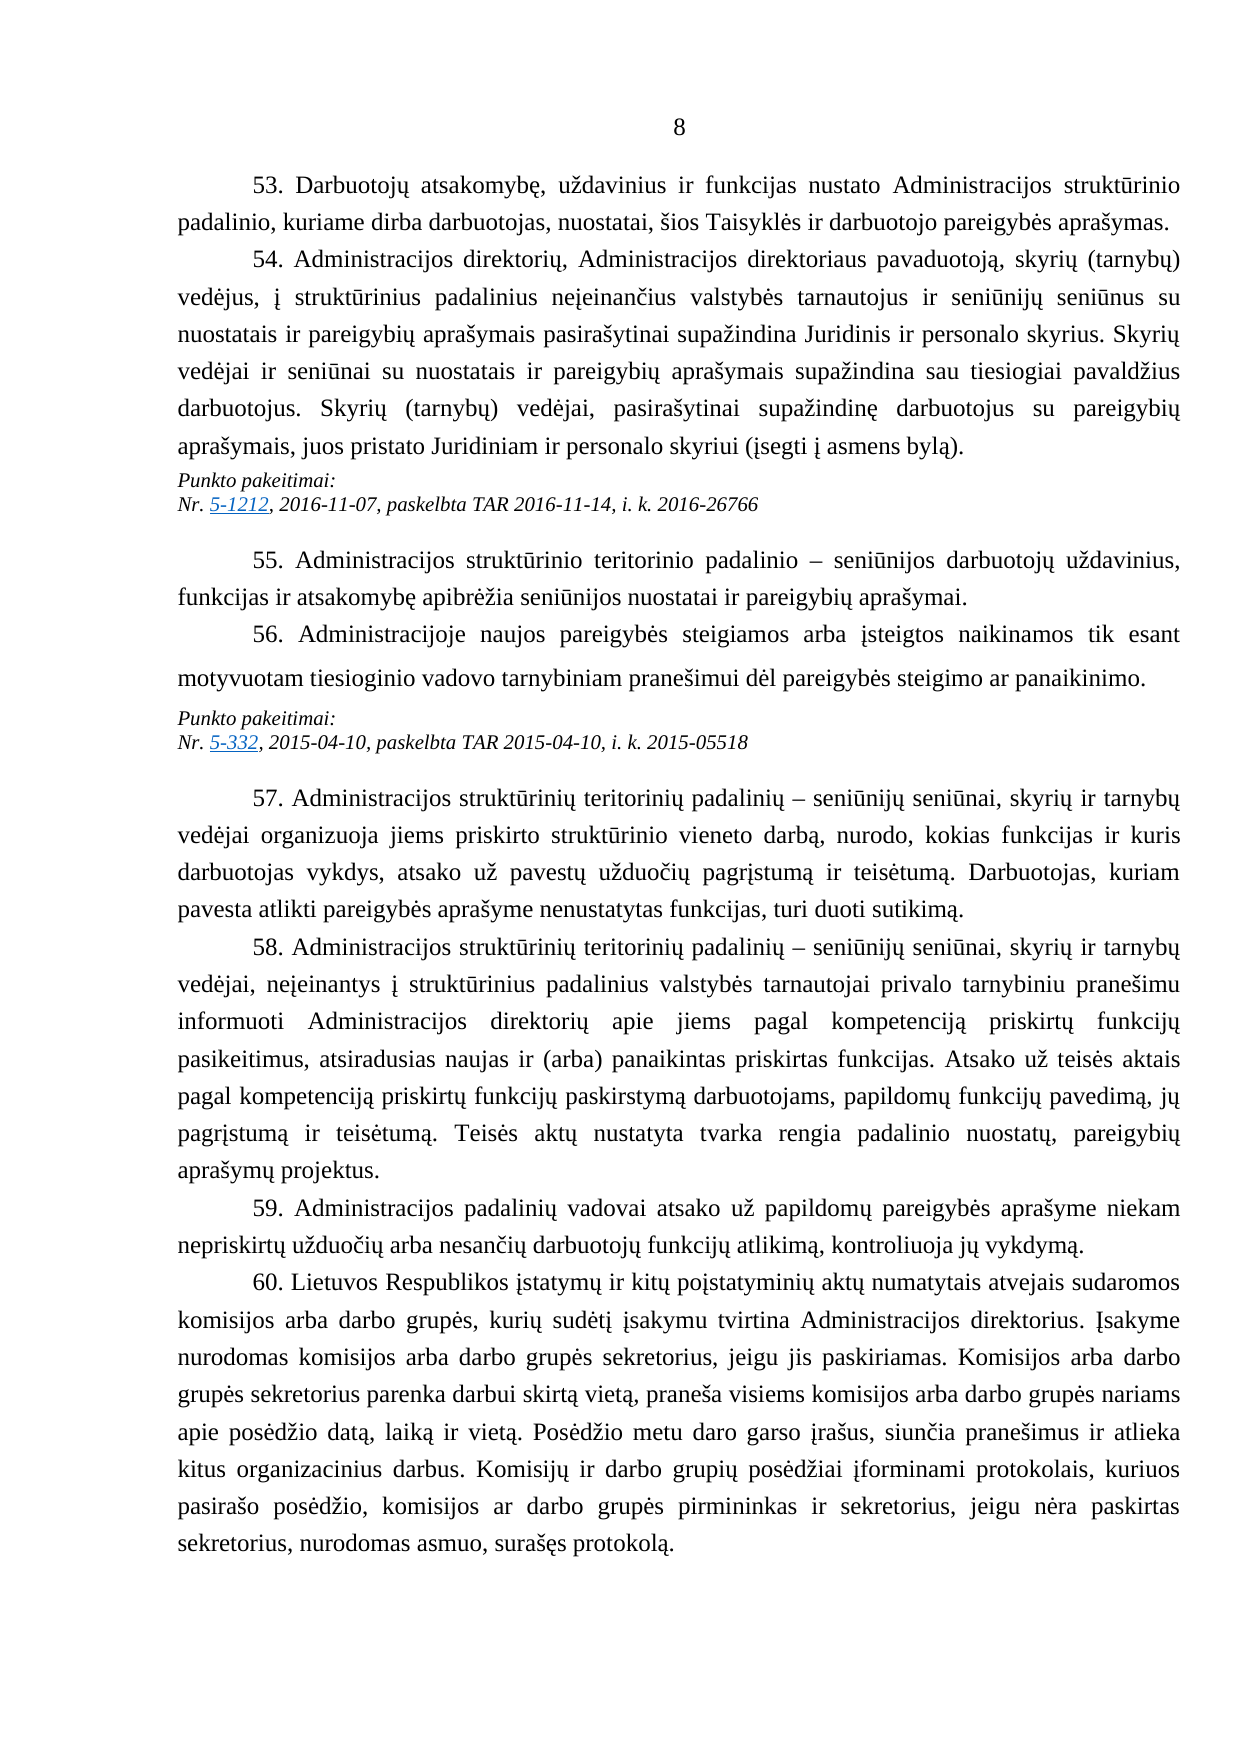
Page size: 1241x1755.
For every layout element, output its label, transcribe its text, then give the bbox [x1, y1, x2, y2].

text 55. Administracijos struktūrinio teritorinio padalinio – seniūnijos darbuotojų uždavinius, funkcijas ir atsakomybę apibrėžia seniūnijos nuostatai ir pareigybių aprašymai. [177, 545, 1181, 611]
text 58. Administracijos struktūrinių teritorinių padalinių – seniūnijų seniūnai, skyrių ir tarnybų vedėjai, neįeinantys į struktūrinius padalinius valstybės tarnautojai privalo tarnybiniu pranešimu informuoti Administracijos direktorių apie jiems pagal kompetenciją priskirtų funkcijų pasikeitimus, atsiradusias naujas ir (arba) panaikintas priskirtas funkcijas. Atsako už teisės aktais pagal kompetenciją priskirtų funkcijų paskirstymą darbuotojams, papildomų funkcijų pavedimą, jų pagrįstumą ir teisėtumą. Teisės aktų nustatyta tvarka rengia padalinio nuostatų, pareigybių aprašymų projektus. [177, 932, 1181, 1184]
text 59. Administracijos padalinių vadovai atsako už papildomų pareigybės aprašyme niekam nepriskirtų užduočių arba nesančių darbuotojų funkcijų atlikimą, kontroliuoja jų vykdymą. [177, 1193, 1181, 1259]
text 54. Administracijos direktorių, Administracijos direktoriaus pavaduotoją, skyrių (tarnybų) vedėjus, į struktūrinius padalinius neįeinančius valstybės tarnautojus ir seniūnijų seniūnus su nuostatais ir pareigybių aprašymais pasirašytinai supažindina Juridinis ir personalo skyrius. Skyrių vedėjai ir seniūnai su nuostatais ir pareigybių aprašymais supažindina sau tiesiogiai pavaldžius darbuotojus. Skyrių (tarnybų) vedėjai, pasirašytinai supažindinę darbuotojus su pareigybių aprašymais, juos pristato Juridiniam ir personalo skyriui (įsegti į asmens bylą). [177, 244, 1181, 459]
text 57. Administracijos struktūrinių teritorinių padalinių – seniūnijų seniūnai, skyrių ir tarnybų vedėjai organizuoja jiems priskirto struktūrinio vieneto darbą, nurodo, kokias funkcijas ir kuris darbuotojas vykdys, atsako už pavestų užduočių pagrįstumą ir teisėtumą. Darbuotojas, kuriam pavesta atlikti pareigybės aprašyme nenustatytas funkcijas, turi duoti sutikimą. [177, 783, 1181, 923]
text Nr. 5-1212, 2016-11-07, paskelbta TAR 2016-11-14, i. k. 2016-26766 [177, 492, 1181, 516]
text Punkto pakeitimai: [177, 468, 1181, 492]
text Punkto pakeitimai: [177, 706, 1181, 730]
text 53. Darbuotojų atsakomybę, uždavinius ir funkcijas nustato Administracijos struktūrinio padalinio, kuriame dirba darbuotojas, nuostatai, šios Taisyklės ir darbuotojo pareigybės aprašymas. [177, 170, 1181, 236]
text 56. Administracijoje naujos pareigybės steigiamos arba įsteigtos naikinamos tik esant motyvuotam tiesioginio vadovo tarnybiniam pranešimui dėl pareigybės steigimo ar panaikinimo. [177, 619, 1181, 691]
text 60. Lietuvos Respublikos įstatymų ir kitų poįstatyminių aktų numatytais atvejais sudaromos komisijos arba darbo grupės, kurių sudėtį įsakymu tvirtina Administracijos direktorius. Įsakyme nurodomas komisijos arba darbo grupės sekretorius, jeigu jis paskiriamas. Komisijos arba darbo grupės sekretorius parenka darbui skirtą vietą, praneša visiems komisijos arba darbo grupės nariams apie posėdžio datą, laiką ir vietą. Posėdžio metu daro garso įrašus, siunčia pranešimus ir atlieka kitus organizacinius darbus. Komisijų ir darbo grupių posėdžiai įforminami protokolais, kuriuos pasirašo posėdžio, komisijos ar darbo grupės pirmininkas ir sekretorius, jeigu nėra paskirtas sekretorius, nurodomas asmuo, surašęs protokolą. [177, 1267, 1181, 1557]
text Nr. 5-332, 2015-04-10, paskelbta TAR 2015-04-10, i. k. 2015-05518 [177, 730, 1181, 754]
